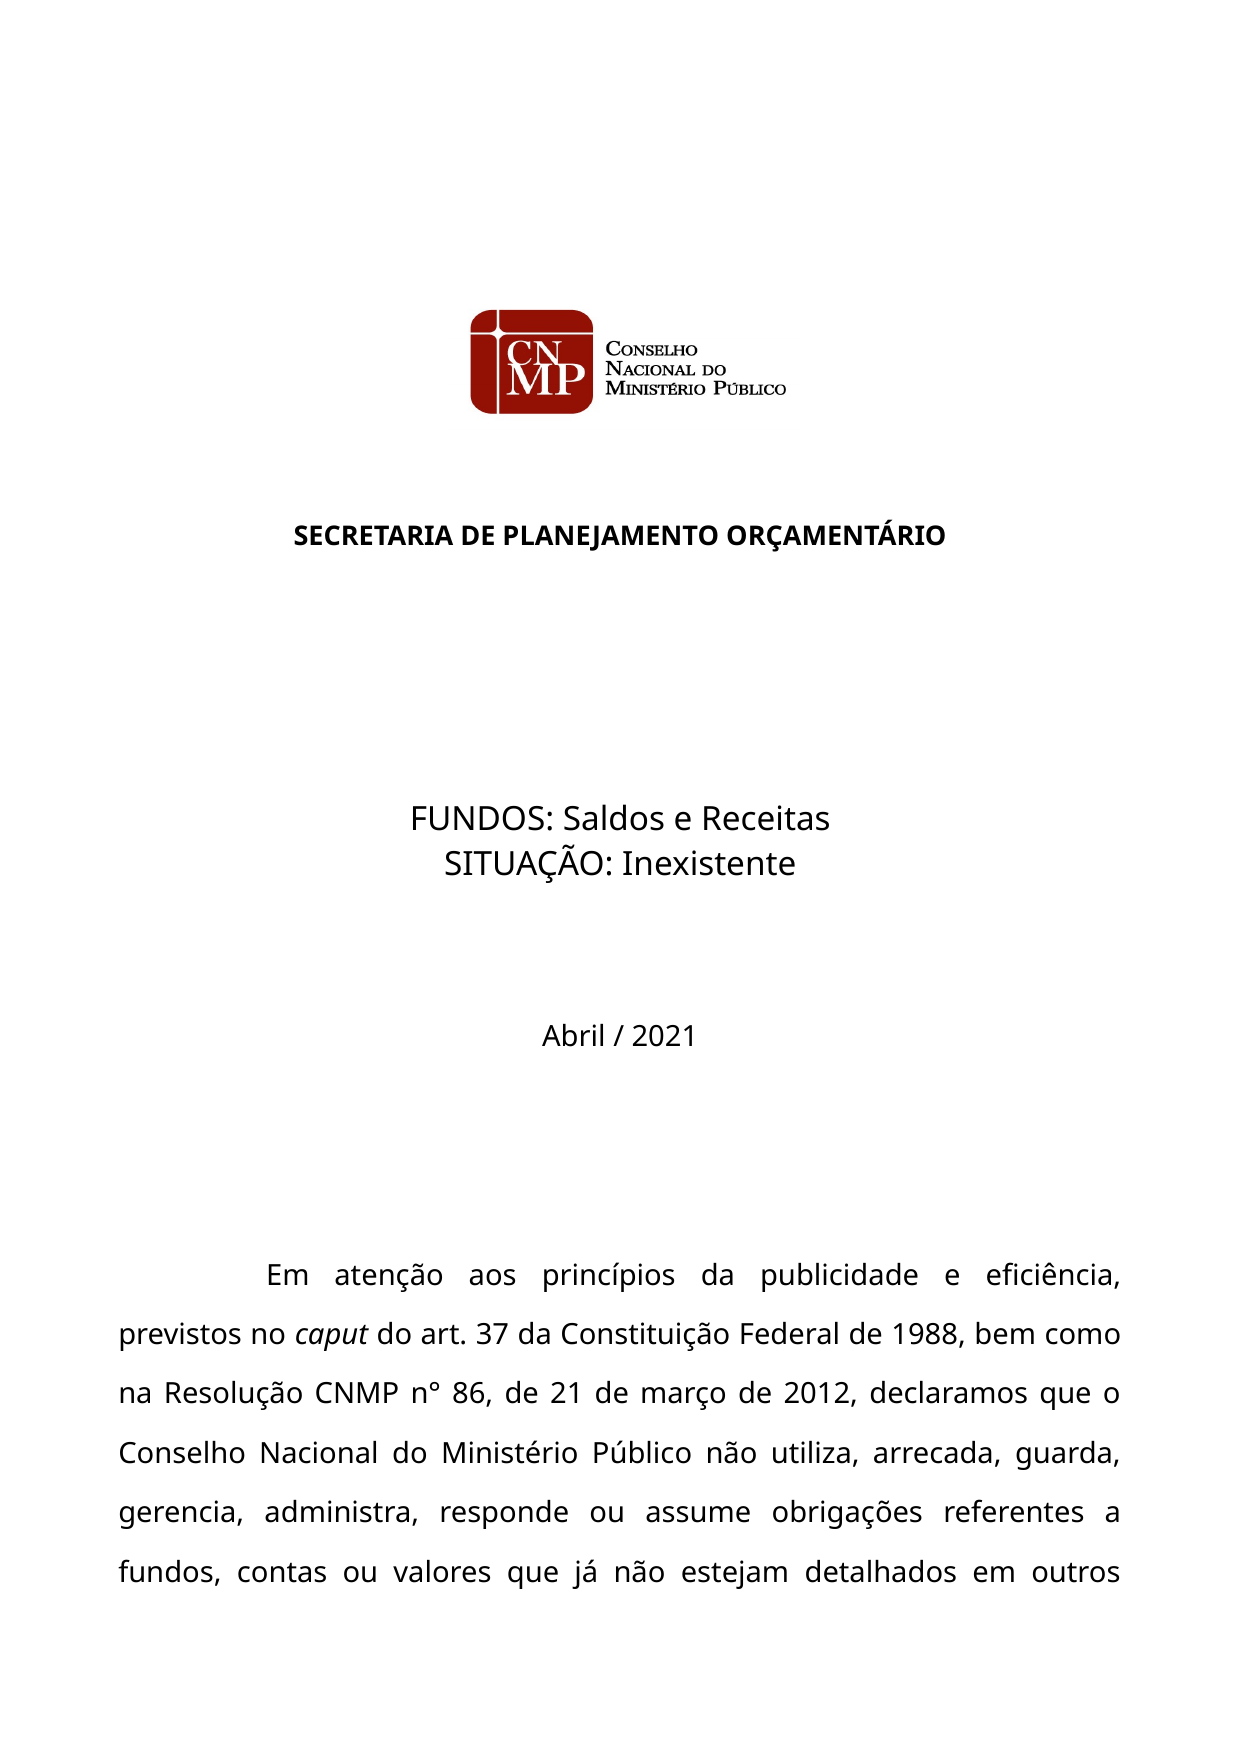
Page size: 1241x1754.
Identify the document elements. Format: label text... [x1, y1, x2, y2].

text Abril / 2021 [118, 1016, 1122, 1055]
text SECRETARIA DE PLANEJAMENTO ORÇAMENTÁRIO [118, 516, 1122, 553]
text Em atenção aos princípios da publicidade e eficiência, previstos no caput do art. 37 da Constituição Federal de 1988, bem como na Resolução CNMP n° 86, de 21 de março de 2012, declaramos que o Conselho Nacional do Ministério Público não utiliza, arrecada, guarda, gerencia, administra, responde ou assume obrigações referentes a fundos, contas ou valores que já não estejam detalhados em outros [118, 1254, 1122, 1591]
text FUNDOS: Saldos e Receitas [118, 794, 1122, 840]
text SITUAÇÃO: Inexistente [118, 840, 1122, 885]
